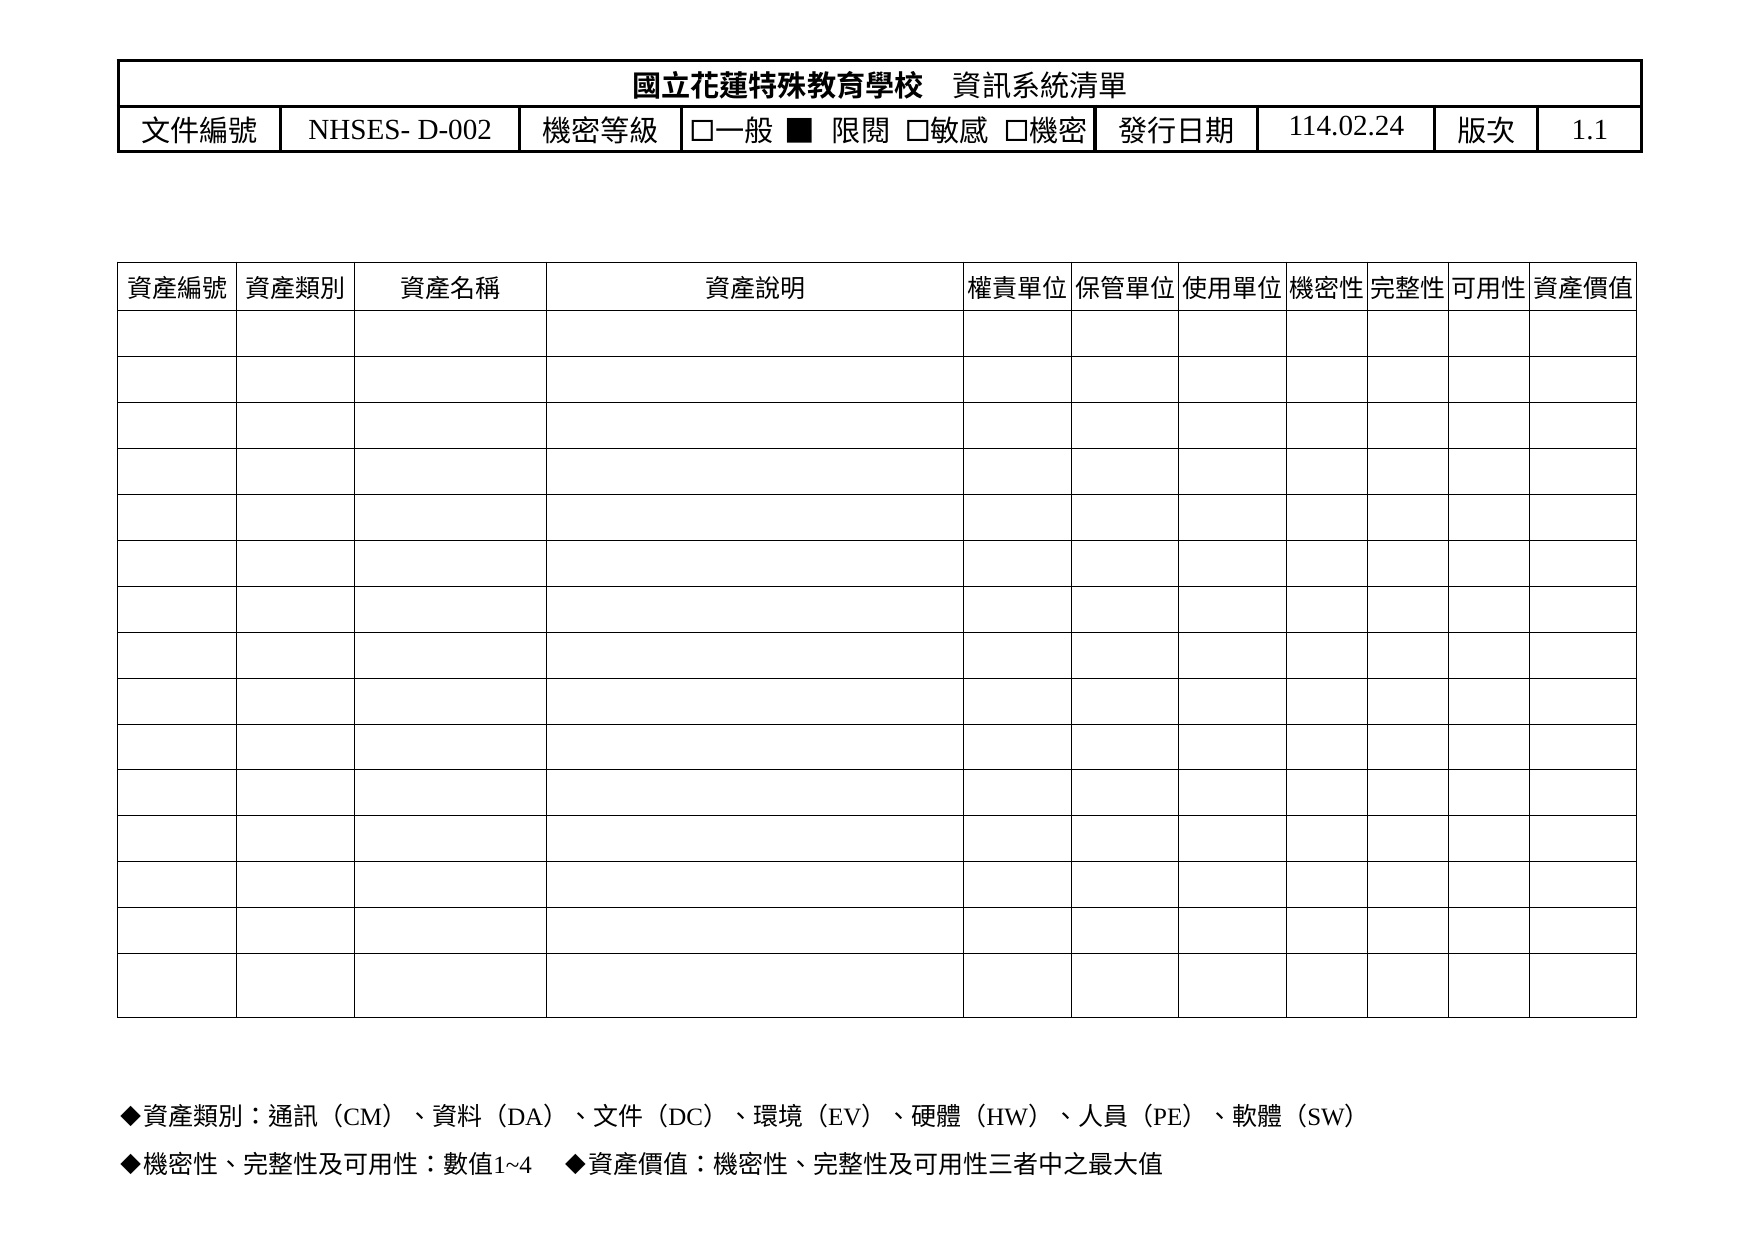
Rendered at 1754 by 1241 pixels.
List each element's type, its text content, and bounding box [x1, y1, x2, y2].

table_cell [237, 541, 354, 586]
table_cell [1179, 908, 1286, 953]
table_cell [1072, 954, 1178, 1017]
table_cell [1072, 495, 1178, 540]
table_cell [1072, 633, 1178, 677]
table_cell [547, 495, 963, 540]
table_cell [1368, 541, 1448, 586]
table_cell [1368, 449, 1448, 494]
table_header 資產類別 [237, 263, 354, 310]
table_cell [1368, 862, 1448, 907]
table_cell [1287, 357, 1367, 402]
table_cell [237, 633, 354, 677]
table_cell [355, 495, 546, 540]
table_cell [1449, 862, 1529, 907]
table_cell [1179, 495, 1286, 540]
table_cell [237, 954, 354, 1017]
table_cell [237, 908, 354, 953]
table_cell [118, 495, 236, 540]
table_cell [1368, 908, 1448, 953]
table_cell [1530, 954, 1636, 1017]
table_cell [1179, 633, 1286, 677]
table_cell [1179, 816, 1286, 861]
table_cell [237, 587, 354, 632]
table_cell [118, 357, 236, 402]
table_cell [1530, 587, 1636, 632]
table_cell [1072, 770, 1178, 815]
table_cell [547, 311, 963, 356]
table_cell [964, 770, 1071, 815]
table_cell [1449, 816, 1529, 861]
table_cell [237, 495, 354, 540]
table_cell [355, 770, 546, 815]
table_cell [1179, 679, 1286, 723]
table_header 資產價值 [1530, 263, 1636, 310]
table_cell [118, 311, 236, 356]
table_cell [547, 357, 963, 402]
table_cell [964, 633, 1071, 677]
table_cell [1179, 357, 1286, 402]
table_cell [355, 908, 546, 953]
table_cell [964, 908, 1071, 953]
table_cell [355, 679, 546, 723]
table_header 機密性 [1287, 263, 1367, 310]
table_cell [1530, 679, 1636, 723]
table_cell [118, 403, 236, 448]
table_header 保管單位 [1072, 263, 1178, 310]
table_cell [1072, 311, 1178, 356]
table_header 使用單位 [1179, 263, 1286, 310]
table_cell [1368, 816, 1448, 861]
table_cell [1530, 311, 1636, 356]
table_cell [1449, 770, 1529, 815]
table_cell [118, 725, 236, 769]
table_cell [1449, 357, 1529, 402]
table_cell [1179, 541, 1286, 586]
table_cell [1287, 403, 1367, 448]
table_cell [1072, 679, 1178, 723]
table_cell [1449, 311, 1529, 356]
table_cell [118, 679, 236, 723]
table_cell [964, 449, 1071, 494]
table_cell [1072, 449, 1178, 494]
table_cell [964, 403, 1071, 448]
table_cell [1368, 633, 1448, 677]
table_cell [355, 816, 546, 861]
table_cell [355, 725, 546, 769]
table_header 可用性 [1449, 263, 1529, 310]
table_cell [355, 357, 546, 402]
table_cell [1287, 449, 1367, 494]
table_cell [1072, 862, 1178, 907]
table_cell [355, 862, 546, 907]
table_cell [118, 770, 236, 815]
table_header 資產說明 [547, 263, 963, 310]
table_cell [1530, 770, 1636, 815]
table_cell [1179, 311, 1286, 356]
table_cell [355, 403, 546, 448]
table_cell [1072, 908, 1178, 953]
table_cell [547, 403, 963, 448]
table_cell [1287, 908, 1367, 953]
table_cell [964, 357, 1071, 402]
table_cell [1449, 908, 1529, 953]
table_cell [1368, 770, 1448, 815]
table_cell [1072, 357, 1178, 402]
table_cell [118, 587, 236, 632]
table_cell [1368, 311, 1448, 356]
table_cell [1530, 357, 1636, 402]
table_cell [1287, 770, 1367, 815]
table_header 資產名稱 [355, 263, 546, 310]
table_cell [355, 633, 546, 677]
table_cell [1287, 816, 1367, 861]
table_cell [1530, 633, 1636, 677]
table_cell [1179, 725, 1286, 769]
table_cell [237, 311, 354, 356]
table_cell [1449, 679, 1529, 723]
table_cell [237, 403, 354, 448]
table_cell [547, 449, 963, 494]
table_cell [1368, 495, 1448, 540]
table_cell [964, 587, 1071, 632]
table_cell [1530, 403, 1636, 448]
table_cell [355, 311, 546, 356]
table_cell [1179, 954, 1286, 1017]
table_cell [237, 725, 354, 769]
table_cell [964, 954, 1071, 1017]
table_cell [1287, 633, 1367, 677]
table_cell [237, 679, 354, 723]
table_cell [118, 449, 236, 494]
table_cell [118, 862, 236, 907]
table_cell [355, 541, 546, 586]
table_cell [547, 862, 963, 907]
table_cell [1449, 587, 1529, 632]
table_cell [1287, 495, 1367, 540]
table_header 權責單位 [964, 263, 1071, 310]
table_cell [1530, 449, 1636, 494]
table_cell [1179, 403, 1286, 448]
table_cell [964, 679, 1071, 723]
table_cell [1287, 862, 1367, 907]
table_cell [1072, 816, 1178, 861]
table_cell [1530, 908, 1636, 953]
table_cell [1368, 954, 1448, 1017]
table_cell [964, 541, 1071, 586]
table_cell [1449, 633, 1529, 677]
table_cell [237, 770, 354, 815]
table_cell [964, 495, 1071, 540]
table_cell [118, 908, 236, 953]
table_cell [964, 816, 1071, 861]
table_cell [547, 679, 963, 723]
table_cell [1449, 495, 1529, 540]
table_header 完整性 [1368, 263, 1448, 310]
table_cell [964, 862, 1071, 907]
table_cell [1287, 954, 1367, 1017]
table_cell [1072, 403, 1178, 448]
table_cell [964, 725, 1071, 769]
table_cell [547, 587, 963, 632]
table_cell [964, 311, 1071, 356]
table_header 資產編號 [118, 263, 236, 310]
table_cell [547, 725, 963, 769]
table_cell [355, 954, 546, 1017]
table_cell [1368, 403, 1448, 448]
table_cell [355, 449, 546, 494]
table_cell [1530, 495, 1636, 540]
table_cell [1368, 725, 1448, 769]
table_cell [1072, 541, 1178, 586]
table_cell [1449, 954, 1529, 1017]
table_cell [1449, 541, 1529, 586]
table_cell [1072, 587, 1178, 632]
table_cell [547, 541, 963, 586]
table_cell [1179, 587, 1286, 632]
table_cell [547, 954, 963, 1017]
table_cell [118, 954, 236, 1017]
table_cell [237, 816, 354, 861]
table_cell [1287, 541, 1367, 586]
table_cell [1530, 816, 1636, 861]
table_cell [547, 908, 963, 953]
table_cell [1530, 862, 1636, 907]
table_cell [1287, 587, 1367, 632]
table_cell [1530, 725, 1636, 769]
table_cell [1179, 862, 1286, 907]
table_cell [1530, 541, 1636, 586]
table_cell [237, 449, 354, 494]
table_cell [118, 816, 236, 861]
table_cell [1287, 679, 1367, 723]
table_cell [1368, 587, 1448, 632]
table_cell [1072, 725, 1178, 769]
table_cell [1368, 357, 1448, 402]
table_cell [1449, 449, 1529, 494]
table_cell [1179, 770, 1286, 815]
table_cell [547, 770, 963, 815]
table_cell [1287, 725, 1367, 769]
table_cell [118, 633, 236, 677]
table_cell [1368, 679, 1448, 723]
table_cell [1449, 403, 1529, 448]
table_cell [1179, 449, 1286, 494]
table_cell [237, 862, 354, 907]
table_cell [237, 357, 354, 402]
table_cell [1449, 725, 1529, 769]
table_cell [547, 633, 963, 677]
table_cell [547, 816, 963, 861]
table_cell [118, 541, 236, 586]
table_cell [355, 587, 546, 632]
table_cell [1287, 311, 1367, 356]
